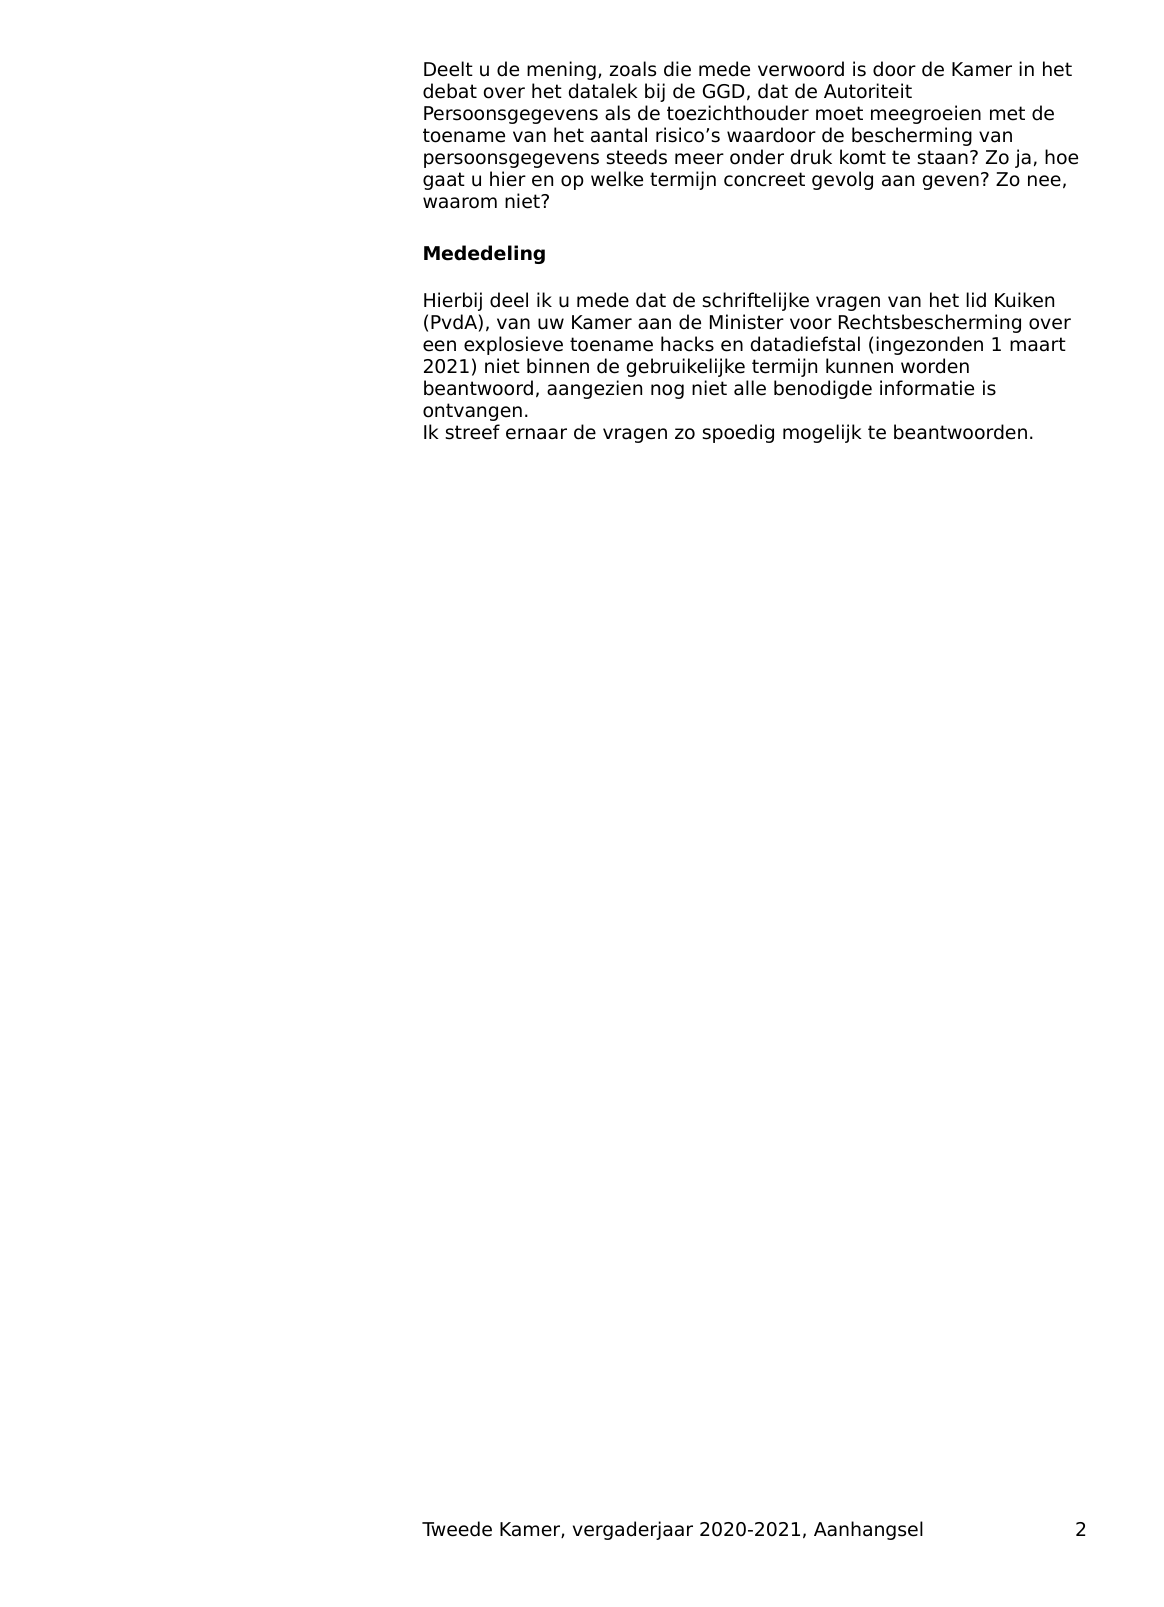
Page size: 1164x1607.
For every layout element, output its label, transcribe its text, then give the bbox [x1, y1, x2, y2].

text Hierbij deel ik u mede dat de schriftelijke vragen van het lid Kuiken (PvdA), van uw Kamer aan de Minister voor Rechtsbescherming over een explosieve toename hacks en datadiefstal (ingezonden 1 maart 2021) niet binnen de gebruikelijke termijn kunnen worden beantwoord, aangezien nog niet alle benodigde informatie is ontvangen. [422, 290, 1087, 422]
text Ik streef ernaar de vragen zo spoedig mogelijk te beantwoorden. [422, 422, 1087, 444]
subtitle Mededeling [422, 243, 1087, 265]
text Deelt u de mening, zoals die mede verwoord is door de Kamer in het debat over het datalek bij de GGD, dat de Autoriteit Persoonsgegevens als de toezichthouder moet meegroeien met de toename van het aantal risico’s waardoor de bescherming van persoonsgegevens steeds meer onder druk komt te staan? Zo ja, hoe gaat u hier en op welke termijn concreet gevolg aan geven? Zo nee, waarom niet? [422, 59, 1087, 213]
